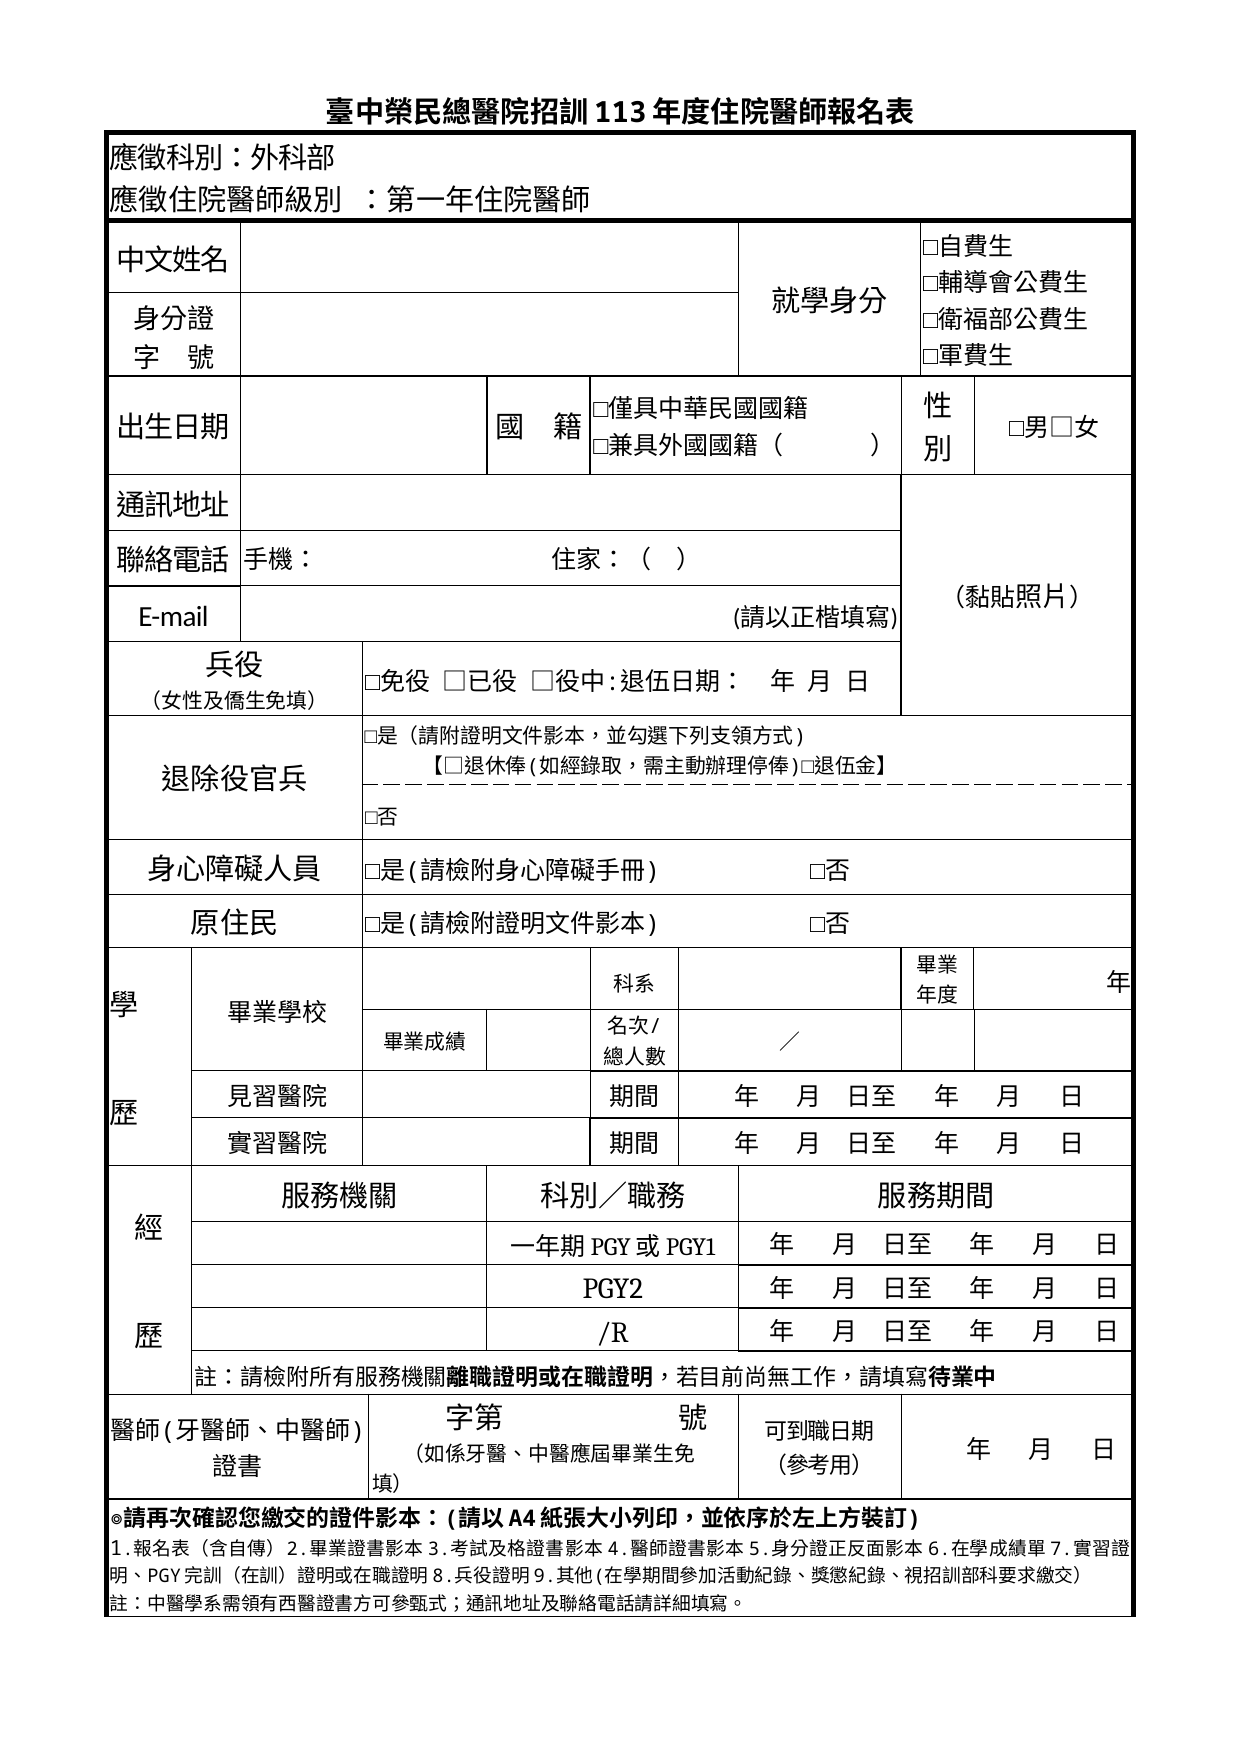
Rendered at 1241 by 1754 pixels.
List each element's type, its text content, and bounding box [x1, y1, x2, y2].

table_cell □僅具中華民國國籍 □兼具外國國籍（ ） [591, 377, 901, 474]
table_cell ◎請再次確認您繳交的證件影本：(請以A4紙張大小列印，並依序於左上方裝訂) 1.報名表（含自傳）2.畢業證書影本3.考試及格證書影本4.醫師證書影本5.身分證正反面影本6.在學成績單7.實習證明、PGY完訓（在訓）證明或在職證明8.兵役證明9.其他(在學期間參加活動紀錄、獎懲紀錄、視招訓部科要求繳交） 註：中醫學系需領有西醫證書方可參甄式；通訊地址及聯絡電話請詳細填寫。 [109, 1500, 1131, 1616]
table_cell [363, 948, 590, 1009]
table_cell 名次/ 總人數 [591, 1010, 678, 1070]
table_cell 醫師(牙醫師、中醫師) 證書 [109, 1395, 368, 1498]
table_cell 可到職日期 （參考用） [739, 1395, 901, 1498]
table_cell 原住民 [109, 895, 362, 947]
table_cell 手機： [241, 531, 548, 585]
table_cell 畢業學校 [192, 948, 362, 1070]
table_cell 年 月 日 [902, 1395, 1131, 1498]
table_cell 就學身分 [739, 223, 920, 375]
table_cell 年 [974, 948, 1131, 1009]
table_cell 服務機關 [192, 1166, 486, 1221]
table_cell □否 [363, 784, 1131, 839]
table_cell ／ [679, 1010, 901, 1070]
table_cell /R [487, 1308, 738, 1350]
table_header 應徵科別：外科部 應徵住院醫師級別 ：第一年住院醫師 [109, 135, 1131, 218]
table_cell [241, 293, 738, 375]
table_cell (請以正楷填寫) [241, 586, 900, 641]
table_cell 年 月 日至 年 月 日 [739, 1266, 1131, 1307]
table_cell 中文姓名 [109, 223, 240, 292]
table_cell PGY2 [487, 1265, 738, 1307]
table_cell 畢業 年度 [902, 948, 973, 1009]
table_cell 服務期間 [739, 1166, 1131, 1221]
table_cell 年 月 日至 年 月 日 [679, 1119, 1131, 1165]
table_cell 經 歷 [109, 1166, 191, 1393]
table_cell □是（請附證明文件影本，並勾選下列支領方式) 【□退休俸(如經錄取，需主動辦理停俸)□退伍金】 [363, 716, 1131, 784]
table_cell 通訊地址 [109, 475, 240, 529]
table_cell 學 歷 [109, 948, 191, 1165]
table_cell [192, 1308, 486, 1350]
table_cell [975, 1010, 1131, 1070]
table_cell 年 月 日至 年 月 日 [679, 1072, 1131, 1117]
table_cell 科別／職務 [487, 1166, 738, 1221]
table_cell 實習醫院 [192, 1118, 362, 1165]
table_cell （黏貼照片） [902, 475, 1131, 714]
table_cell 性別 [902, 377, 974, 474]
table_cell 國 籍 [488, 377, 589, 474]
table_cell 年 月 日至 年 月 日 [739, 1309, 1131, 1350]
table_cell 身心障礙人員 [109, 840, 362, 894]
table_cell 見習醫院 [192, 1071, 362, 1117]
text 臺中榮民總醫院招訓113年度住院醫師報名表 [148, 89, 1092, 130]
table_cell 期間 [591, 1072, 678, 1117]
table_cell [241, 223, 738, 292]
table_cell [192, 1222, 486, 1264]
table_cell 畢業成績 [363, 1010, 486, 1070]
table_cell 註：請檢附所有服務機關離職證明或在職證明，若目前尚無工作，請填寫待業中 [192, 1351, 1131, 1393]
table_cell 科系 [591, 948, 678, 1009]
table_cell 年 月 日至 年 月 日 [739, 1222, 1131, 1264]
table_cell 一年期PGY或PGY1 [487, 1222, 738, 1264]
table_cell □是(請檢附身心障礙手冊) □否 [363, 840, 1131, 894]
table_cell 出生日期 [109, 377, 240, 474]
table_cell 退除役官兵 [109, 716, 362, 839]
table_cell [241, 475, 900, 529]
table_cell [192, 1265, 486, 1307]
table_cell 字第 號 （如係牙醫、中醫應屆畢業生免填） [369, 1395, 738, 1498]
table_cell 期間 [591, 1119, 678, 1165]
table_cell □自費生 □輔導會公費生 □衛福部公費生 □軍費生 [921, 223, 1131, 375]
table_cell [487, 1010, 590, 1070]
table_cell □男□女 [975, 377, 1131, 474]
table_cell 聯絡電話 [109, 531, 240, 585]
table_cell □免役 □已役 □役中:退伍日期： 年 月 日 [363, 642, 900, 714]
table_cell 住家：（ ） [548, 531, 900, 585]
table_cell [363, 1071, 590, 1117]
table_cell [902, 1010, 974, 1070]
table_cell [363, 1118, 589, 1165]
table_cell E-mail [109, 587, 240, 641]
table_cell [679, 948, 900, 1009]
table_cell □是(請檢附證明文件影本) □否 [363, 895, 1131, 947]
table_cell 身分證 字 號 [109, 293, 240, 375]
table_cell 兵役 （女性及僑生免填） [109, 642, 362, 714]
table_cell [241, 377, 486, 474]
